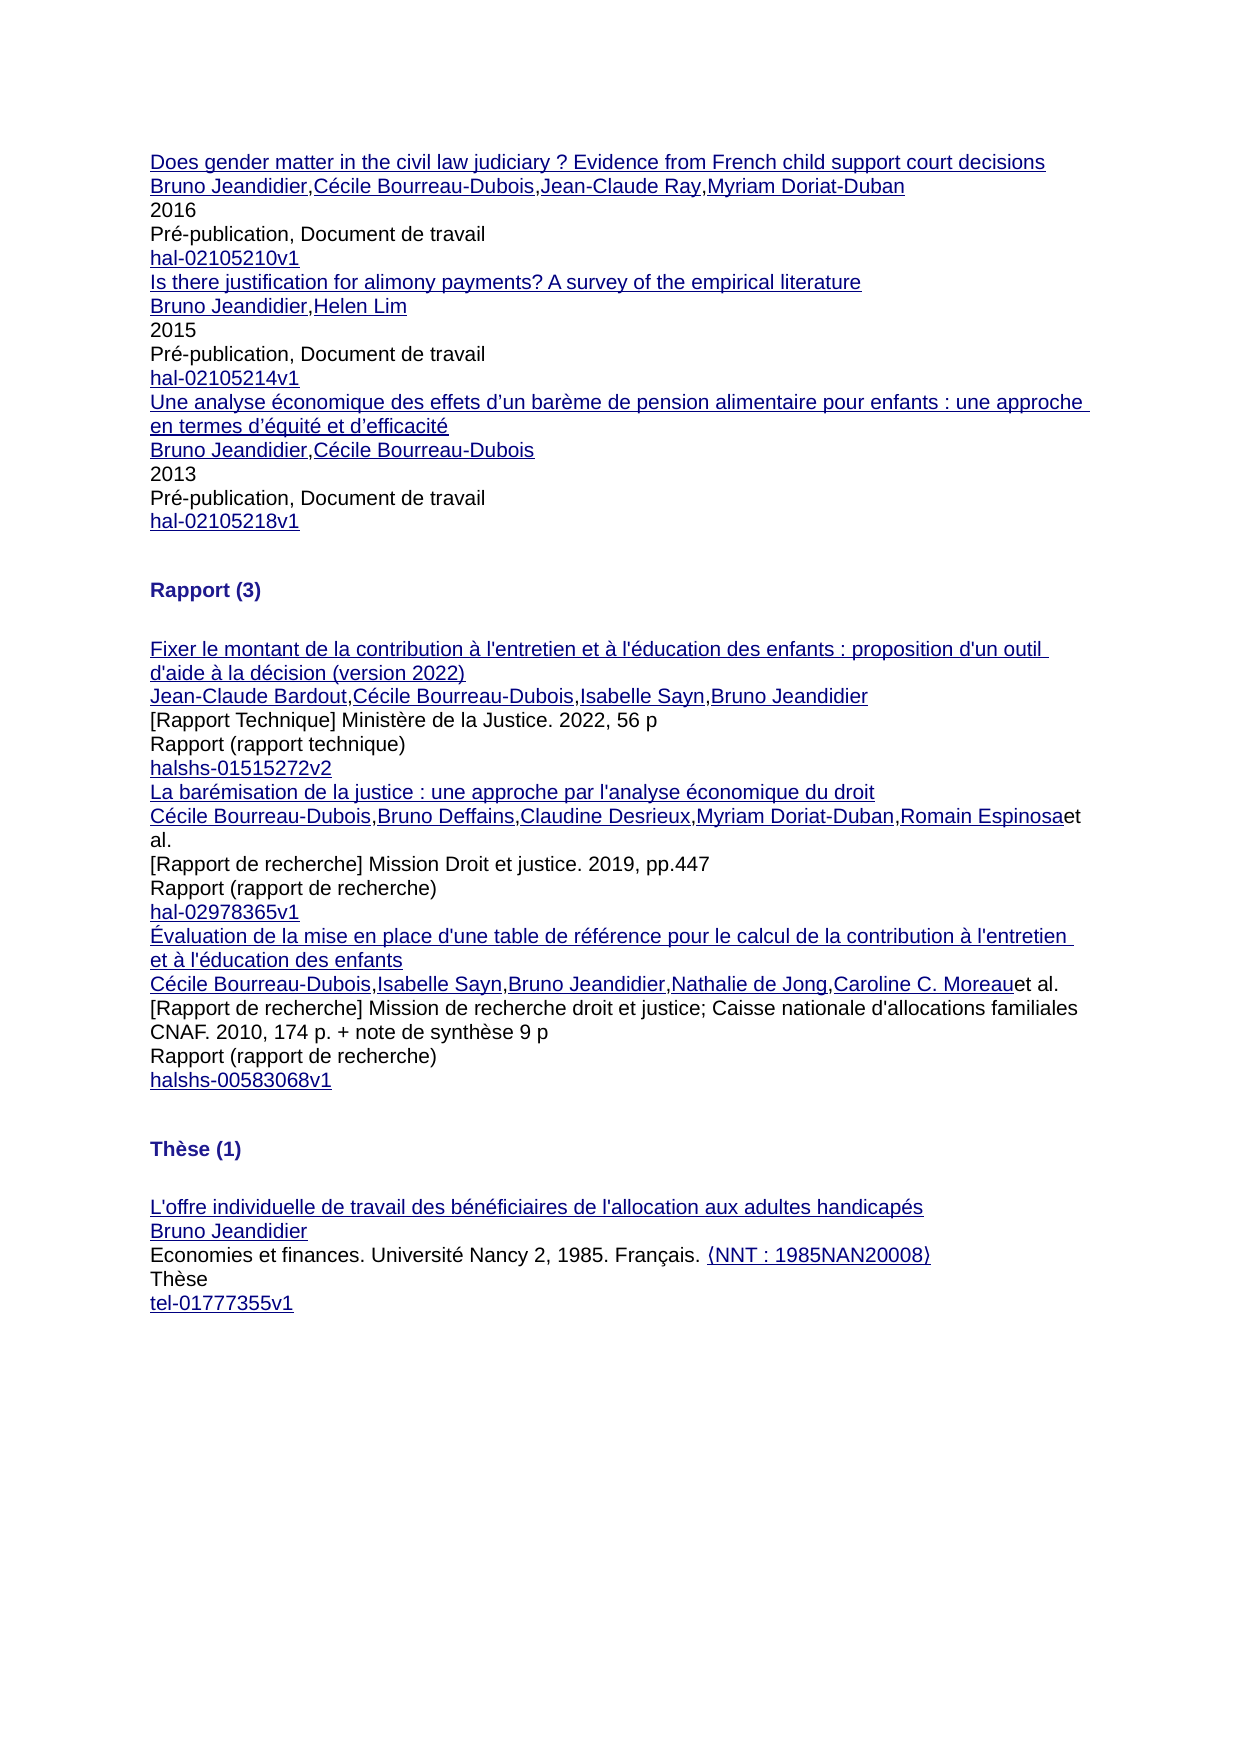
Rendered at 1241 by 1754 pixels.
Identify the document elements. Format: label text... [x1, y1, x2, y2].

table_header Fixer le montant de la contribution à l'entretien et à l'éducation des enfants : proposition d'un outil d'aide à la décision (version 2022) Jean-Claude Bardout,Cécile Bourreau-Dubois,Isabelle Sayn,Bruno Jeandidier [Rapport Technique] Ministère de la Justice. 2022, 56 p Rapport (rapport technique) halshs-01515272v2 [150, 636, 1090, 780]
table_cell en termes d’équité et d’efficacité Bruno Jeandidier,Cécile Bourreau-Dubois 2013 Pré-publication, Document de travail hal-02105218v1 [150, 412, 1090, 533]
table_cell Does gender matter in the civil law judiciary ? Evidence from French child support court decisions Bruno Jeandidier,Cécile Bourreau-Dubois,Jean-Claude Ray,Myriam Doriat-Duban 2016 Pré-publication, Document de travail hal-02105210v1 [150, 150, 1090, 270]
subtitle Rapport (3) [150, 578, 1090, 602]
table_cell La barémisation de la justice : une approche par l'analyse économique du droit Cécile Bourreau-Dubois,Bruno Deffains,Claudine Desrieux,Myriam Doriat-Duban,Romain Espinosaet al. [Rapport de recherche] Mission Droit et justice. 2019, pp.447 Rapport (rapport de recherche) hal-02978365v1 [150, 780, 1090, 924]
table_cell Is there justification for alimony payments? A survey of the empirical literature Bruno Jeandidier,Helen Lim 2015 Pré-publication, Document de travail hal-02105214v1 [150, 270, 1090, 389]
subtitle Thèse (1) [150, 1136, 1090, 1160]
table_cell Une analyse économique des effets d’un barème de pension alimentaire pour enfants : une approche [150, 390, 1090, 411]
table_header L'offre individuelle de travail des bénéficiaires de l'allocation aux adultes handicapés Bruno Jeandidier Economies et finances. Université Nancy 2, 1985. Français. ⟨NNT : 1985NAN20008⟩ Thèse tel-01777355v1 [150, 1195, 1090, 1314]
table_cell Évaluation de la mise en place d'une table de référence pour le calcul de la contribution à l'entretien et à l'éducation des enfants Cécile Bourreau-Dubois,Isabelle Sayn,Bruno Jeandidier,Nathalie de Jong,Caroline C. Moreauet al. [Rapport de recherche] Mission de recherche droit et justice; Caisse nationale d'allocations familiales CNAF. 2010, 174 p. + note de synthèse 9 p Rapport (rapport de recherche) halshs-00583068v1 [150, 924, 1090, 1092]
